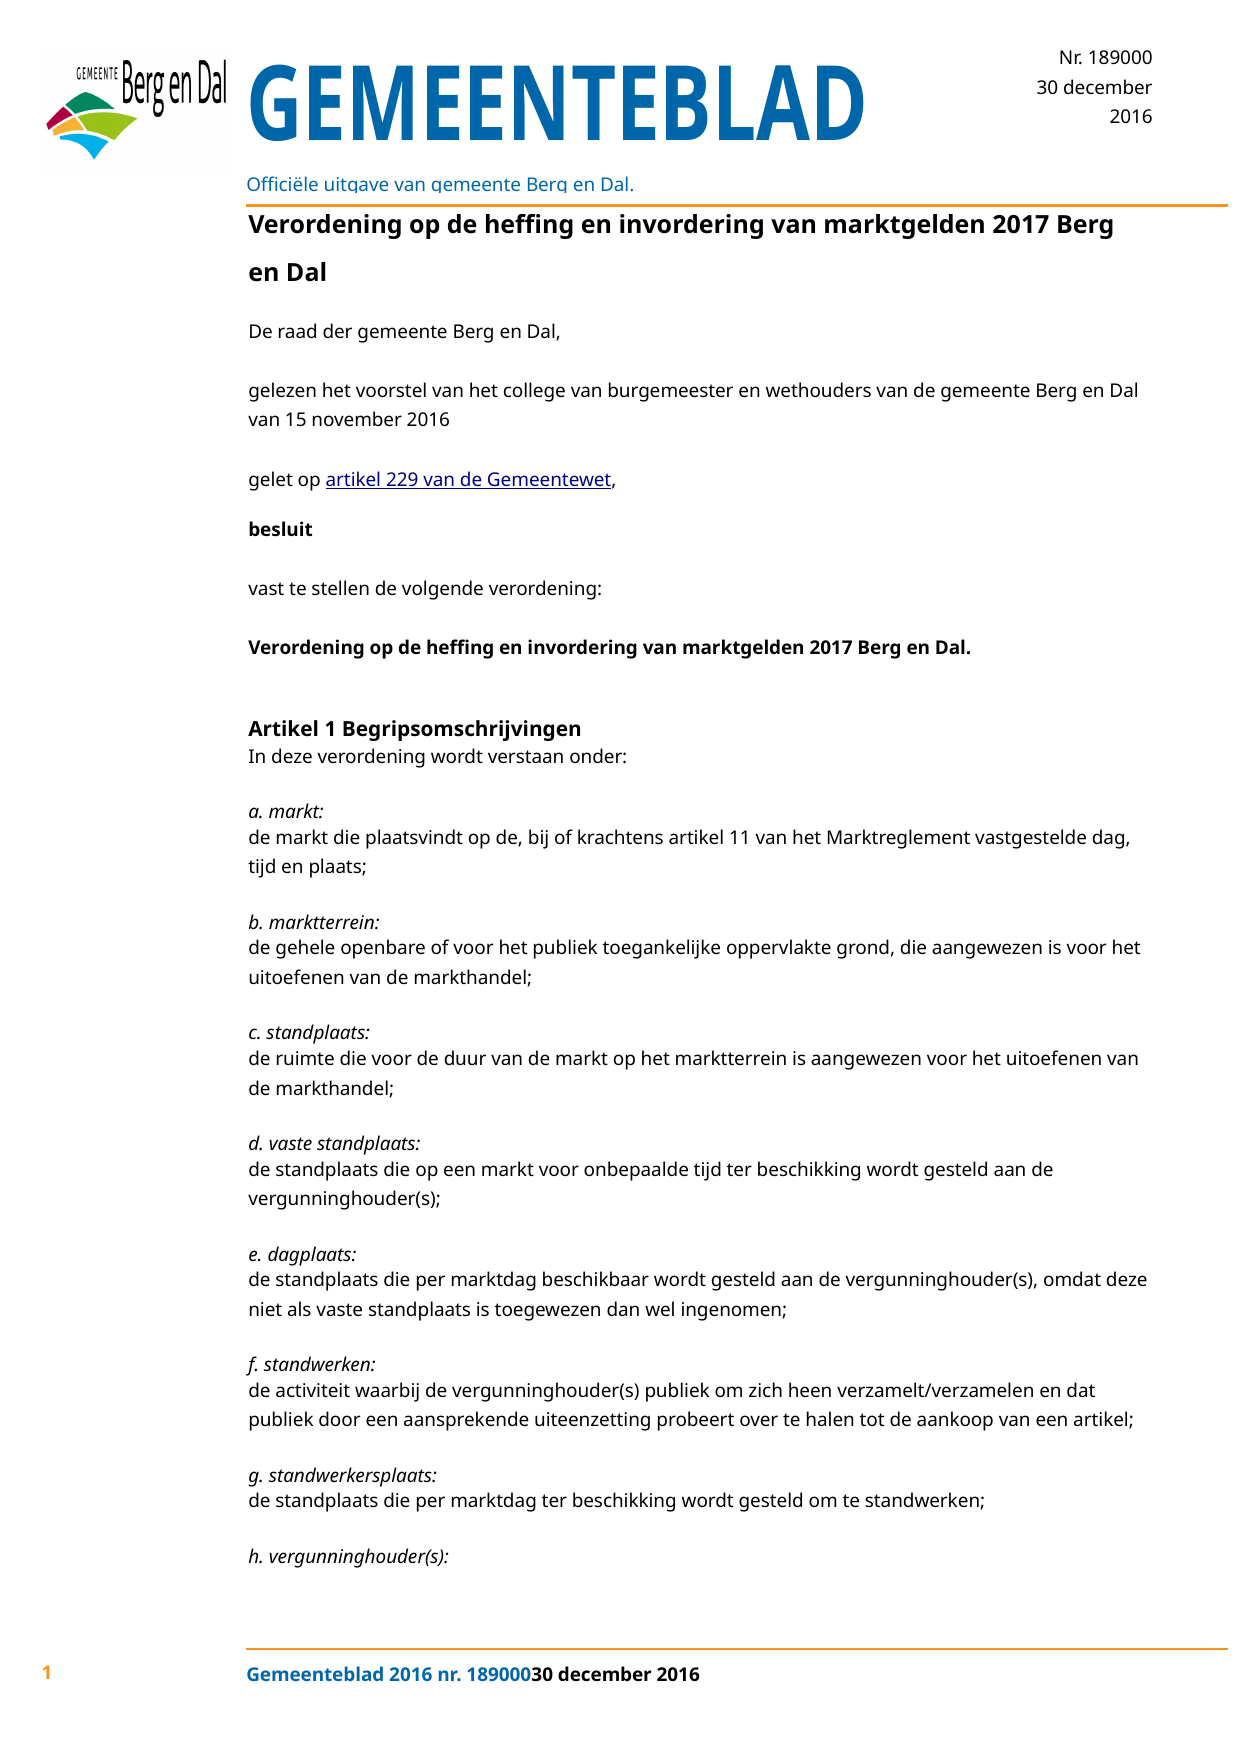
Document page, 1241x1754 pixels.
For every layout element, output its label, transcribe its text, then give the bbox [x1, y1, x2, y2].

text h. vergunninghouder(s): [248, 1543, 1152, 1569]
text de activiteit waarbij de vergunninghouder(s) publiek om zich heen verzamelt/verzamelen en dat publiek door een aansprekende uiteenzetting probeert over te halen tot de aankoop van een artikel; [248, 1377, 1152, 1432]
picture [41, 47, 231, 172]
text Verordening op de heffing en invordering van marktgelden 2017 Berg en Dal [248, 207, 1152, 288]
text d. vaste standplaats: [248, 1130, 1152, 1156]
text e. dagplaats: [248, 1241, 1152, 1266]
text De raad der gemeente Berg en Dal, [248, 318, 1152, 344]
text de standplaats die op een markt voor onbepaalde tijd ter beschikking wordt gesteld aan de vergunninghouder(s); [248, 1156, 1152, 1211]
text a. markt: [248, 798, 1152, 824]
text de ruimte die voor de duur van de markt op het marktterrein is aangewezen voor het uitoefenen van de markthandel; [248, 1045, 1152, 1101]
text de markt die plaatsvindt op de, bij of krachtens artikel 11 van het Marktreglement vastgestelde dag, tijd en plaats; [248, 824, 1152, 879]
text g. standwerkersplaats: [248, 1462, 1152, 1488]
text Artikel 1 Begripsomschrijvingen [248, 714, 1152, 743]
text In deze verordening wordt verstaan onder: [248, 743, 1152, 769]
text Verordening op de heffing en invordering van marktgelden 2017 Berg en Dal. [248, 634, 1152, 660]
text gelet op artikel 229 van de Gemeentewet, [248, 466, 1152, 492]
text de standplaats die per marktdag ter beschikking wordt gesteld om te standwerken; [248, 1488, 1152, 1513]
text besluit [248, 516, 1152, 542]
text b. marktterrein: [248, 909, 1152, 934]
text de gehele openbare of voor het publiek toegankelijke oppervlakte grond, die aangewezen is voor het uitoefenen van de markthandel; [248, 934, 1152, 990]
text de standplaats die per marktdag beschikbaar wordt gesteld aan de vergunninghouder(s), omdat deze niet als vaste standplaats is toegewezen dan wel ingenomen; [248, 1266, 1152, 1322]
text f. standwerken: [248, 1351, 1152, 1377]
text gelezen het voorstel van het college van burgemeester en wethouders van de gemeente Berg en Dal van 15 november 2016 [248, 377, 1152, 432]
text c. standplaats: [248, 1019, 1152, 1045]
text vast te stellen de volgende verordening: [248, 575, 1152, 601]
